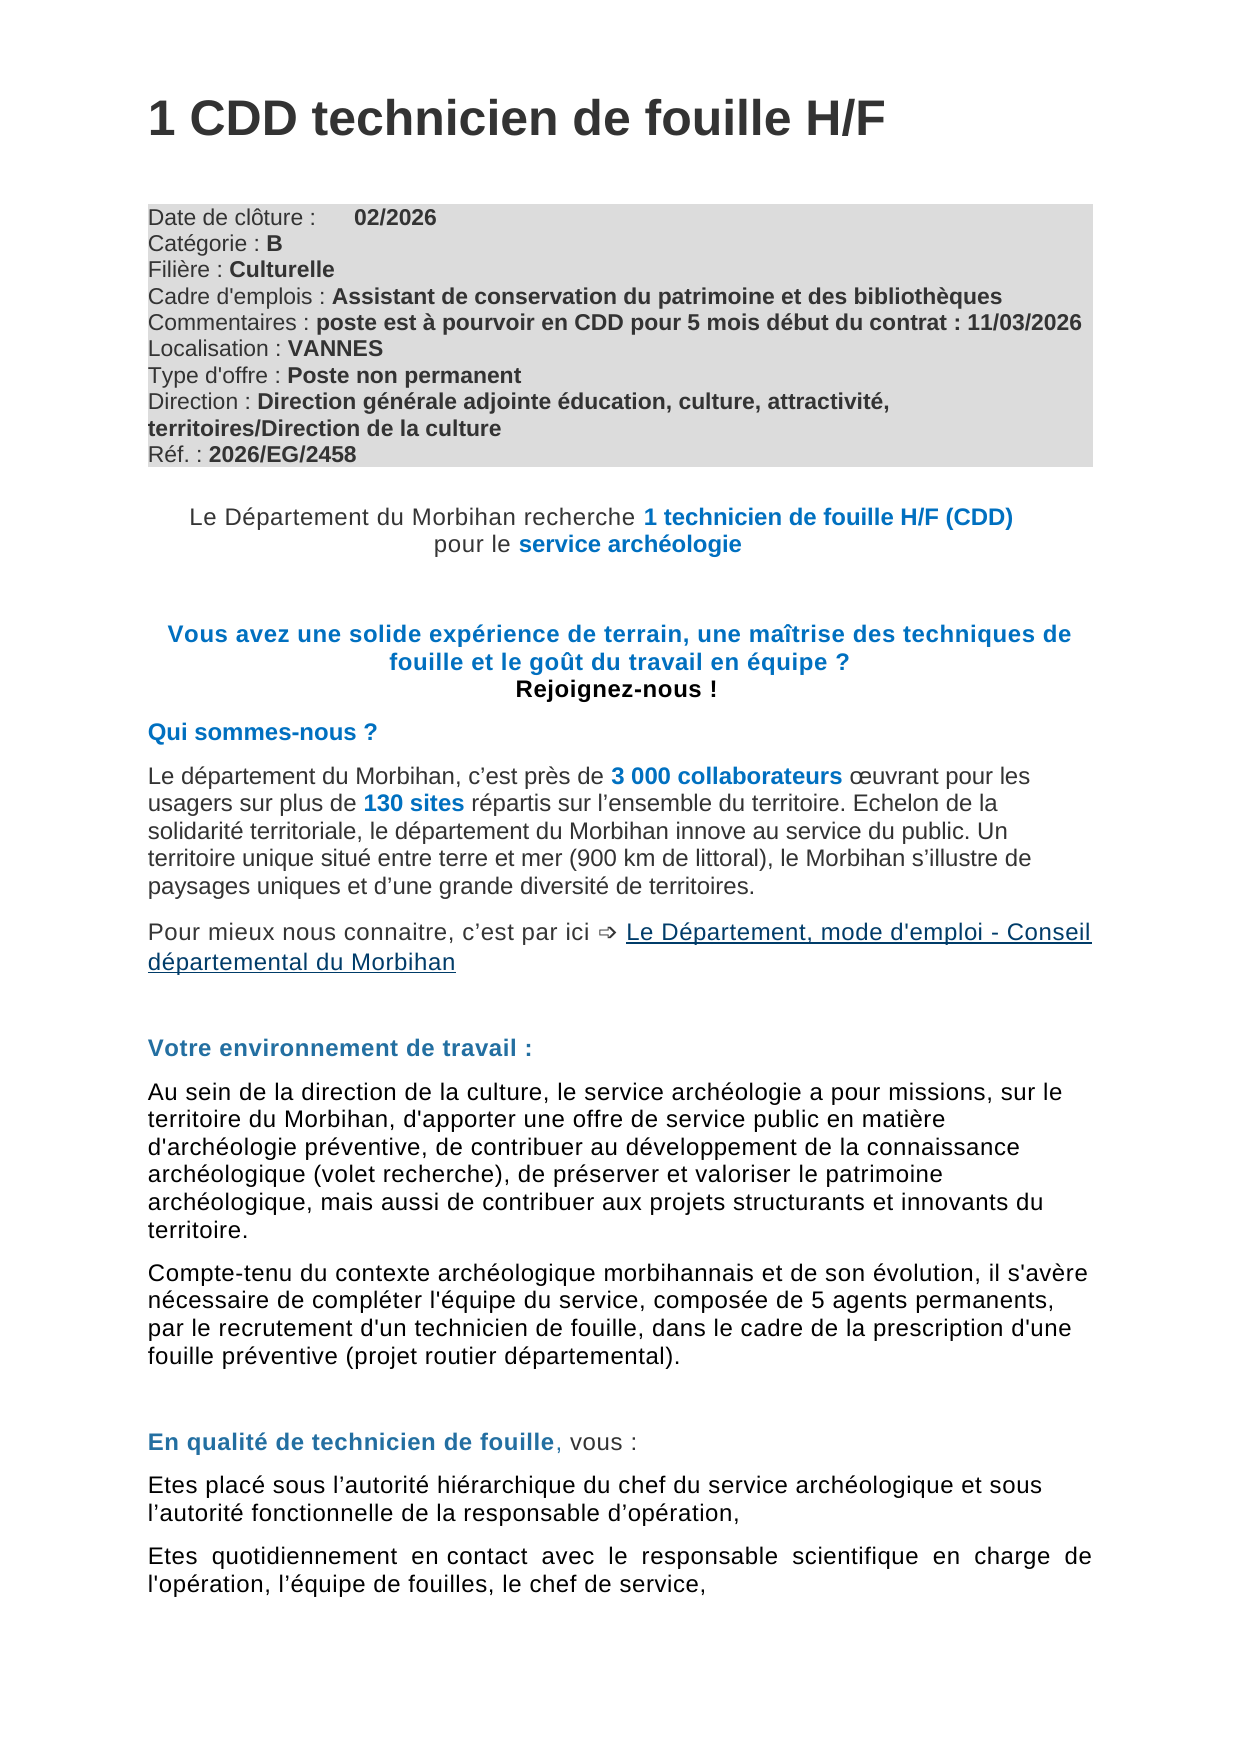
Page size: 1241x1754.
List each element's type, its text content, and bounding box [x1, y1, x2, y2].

text Pour mieux nous connaitre, c’est par ici ➩ Le Département, mode d'emploi - Conseil départemental du Morbihan [148, 915, 1093, 975]
text Direction : Direction générale adjointe éducation, culture, attractivité, territoires/Direction de la culture [148, 388, 1093, 441]
subtitle 1 CDD technicien de fouille H/F [148, 89, 1093, 146]
text Date de clôture : 02/2026 [148, 204, 1093, 230]
text Au sein de la direction de la culture, le service archéologie a pour missions, sur le territoire du Morbihan, d'apporter une offre de service public en matière d'archéologie préventive, de contribuer au développement de la connaissance archéologique (volet recherche), de préserver et valoriser le patrimoine archéologique, mais aussi de contribuer aux projets structurants et innovants du territoire. [148, 1077, 1093, 1243]
text Vous avez une solide expérience de terrain, une maîtrise des techniques de fouille et le goût du travail en équipe ? Rejoignez-nous ! [148, 620, 1093, 703]
text Réf. : 2026/EG/2458 [148, 441, 1093, 467]
text Type d'offre : Poste non permanent [148, 362, 1093, 388]
text Localisation : VANNES [148, 335, 1093, 362]
text Votre environnement de travail : [148, 1034, 1093, 1062]
text Filière : Culturelle [148, 256, 1093, 283]
text Commentaires : poste est à pourvoir en CDD pour 5 mois début du contrat : 11/03/2026 [148, 309, 1093, 335]
text Compte-tenu du contexte archéologique morbihannais et de son évolution, il s'avère nécessaire de compléter l'équipe du service, composée de 5 agents permanents, par le recrutement d'un technicien de fouille, dans le cadre de la prescription d'une fouille préventive (projet routier départemental). [148, 1259, 1093, 1369]
text Etes quotidiennement en contact avec le responsable scientifique en charge de l'opération, l’équipe de fouilles, le chef de service, [148, 1542, 1093, 1597]
text Qui sommes-nous ? [148, 718, 1093, 746]
text Le département du Morbihan, c’est près de 3 000 collaborateurs œuvrant pour les usagers sur plus de 130 sites répartis sur l’ensemble du territoire. Echelon de la solidarité territoriale, le département du Morbihan innove au service du public. Un territoire unique situé entre terre et mer (900 km de littoral), le Morbihan s’illustre de paysages uniques et d’une grande diversité de territoires. [148, 762, 1093, 899]
text Cadre d'emplois : Assistant de conservation du patrimoine et des bibliothèques [148, 283, 1093, 309]
text Etes placé sous l’autorité hiérarchique du chef du service archéologique et sous l’autorité fonctionnelle de la responsable d’opération, [148, 1471, 1093, 1526]
text Catégorie : B [148, 230, 1093, 256]
text En qualité de technicien de fouille, vous : [148, 1428, 1093, 1456]
text Le Département du Morbihan recherche 1 technicien de fouille H/F (CDD) pour le service archéologie [110, 503, 1093, 558]
